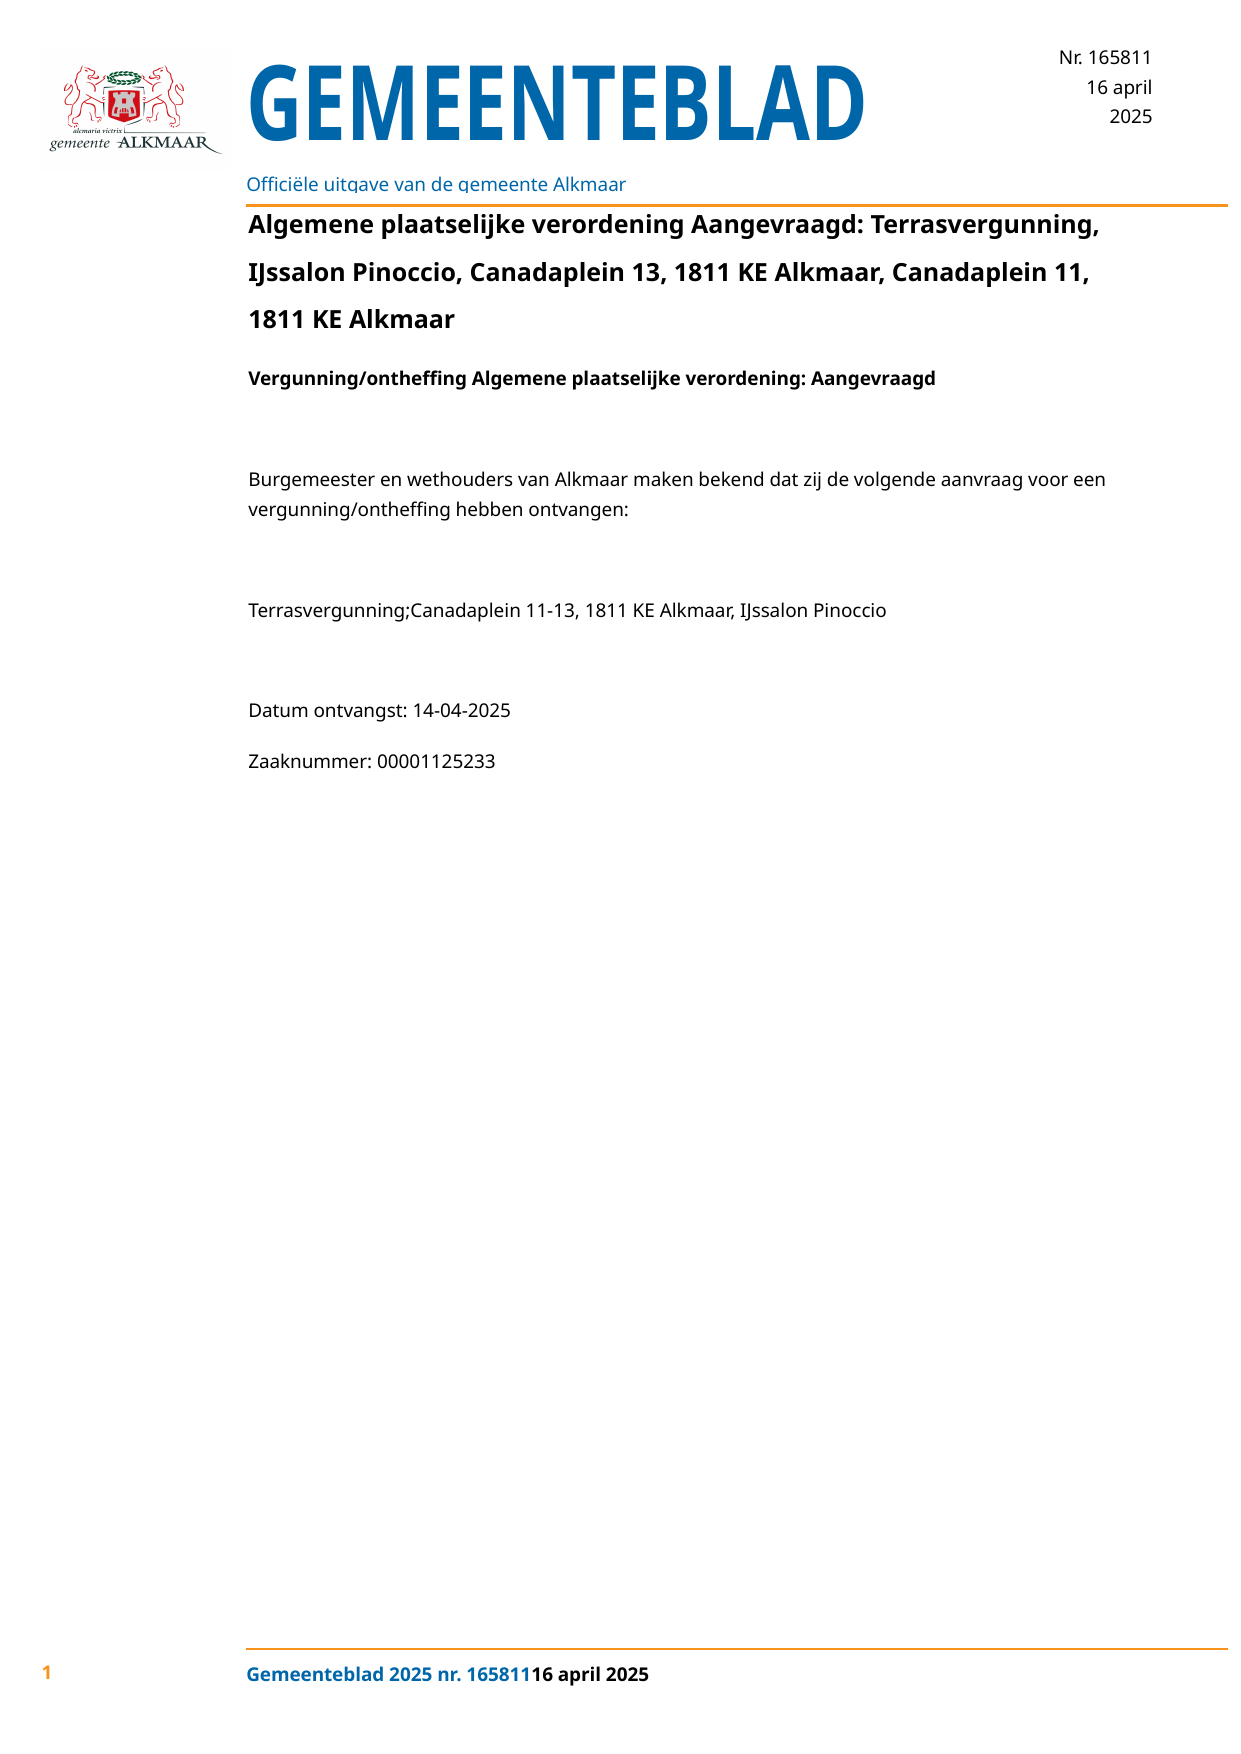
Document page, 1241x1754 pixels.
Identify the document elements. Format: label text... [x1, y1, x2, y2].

text Terrasvergunning;Canadaplein 11-13, 1811 KE Alkmaar, IJssalon Pinoccio [248, 597, 1152, 622]
text Zaaknummer: 00001125233 [248, 748, 1152, 774]
text Vergunning/ontheffing Algemene plaatselijke verordening: Aangevraagd [248, 366, 1152, 391]
picture [41, 47, 231, 172]
text Burgemeester en wethouders van Alkmaar maken bekend dat zij de volgende aanvraag voor een vergunning/ontheffing hebben ontvangen: [248, 466, 1152, 522]
text Datum ontvangst: 14-04-2025 [248, 698, 1152, 723]
text Algemene plaatselijke verordening Aangevraagd: Terrasvergunning, IJssalon Pinoccio, Canadaplein 13, 1811 KE Alkmaar, Canadaplein 11, 1811 KE Alkmaar [248, 207, 1152, 336]
